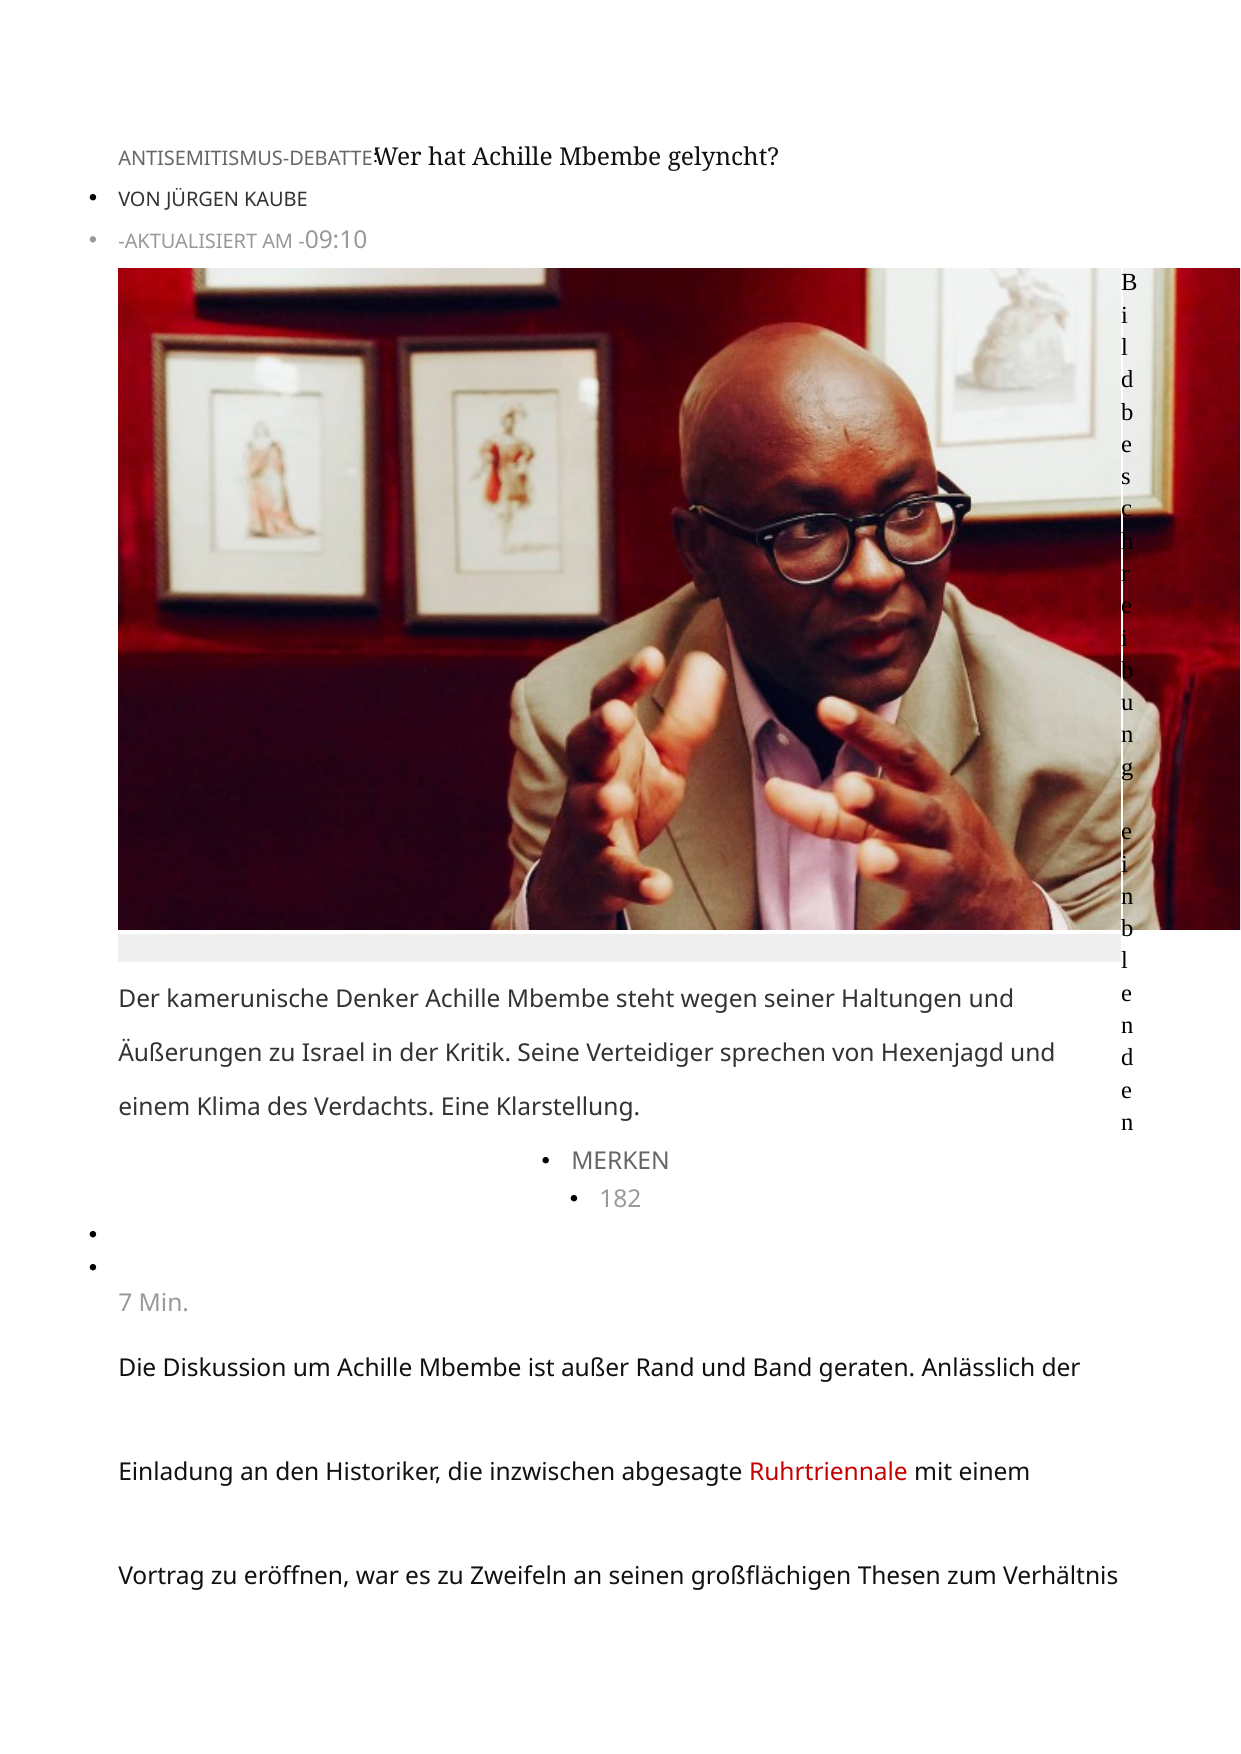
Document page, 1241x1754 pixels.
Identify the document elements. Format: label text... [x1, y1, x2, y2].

list VON JÜRGEN KAUBE [118, 185, 1122, 212]
text 7 Min. [118, 1286, 1122, 1319]
text Die Diskussion um Achille Mbembe ist außer Rand und Band geraten. Anlässlich der Einladung an den Historiker, die inzwischen abgesagte Ruhrtriennale mit einem Vortrag zu eröffnen, war es zu Zweifeln an seinen großflächigen Thesen zum Verhältnis [118, 1350, 1122, 1592]
picture [1125, 410, 1130, 419]
subtitle ANTISEMITISMUS-DEBATTEWer hat Achille Mbembe gelyncht? [118, 139, 1122, 172]
list MERKEN [118, 1143, 1122, 1176]
text Der kamerunische Denker Achille Mbembe steht wegen seiner Haltungen und Äußerungen zu Israel in der Kritik. Seine Verteidiger sprechen von Hexenjagd und einem Klima des Verdachts. Eine Klarstellung. [118, 981, 1121, 1122]
picture [118, 268, 1121, 930]
list 182 [118, 1181, 1122, 1215]
list -AKTUALISIERT AM -09:10 [118, 222, 1122, 255]
picture [1123, 268, 1241, 930]
picture [1125, 668, 1130, 677]
